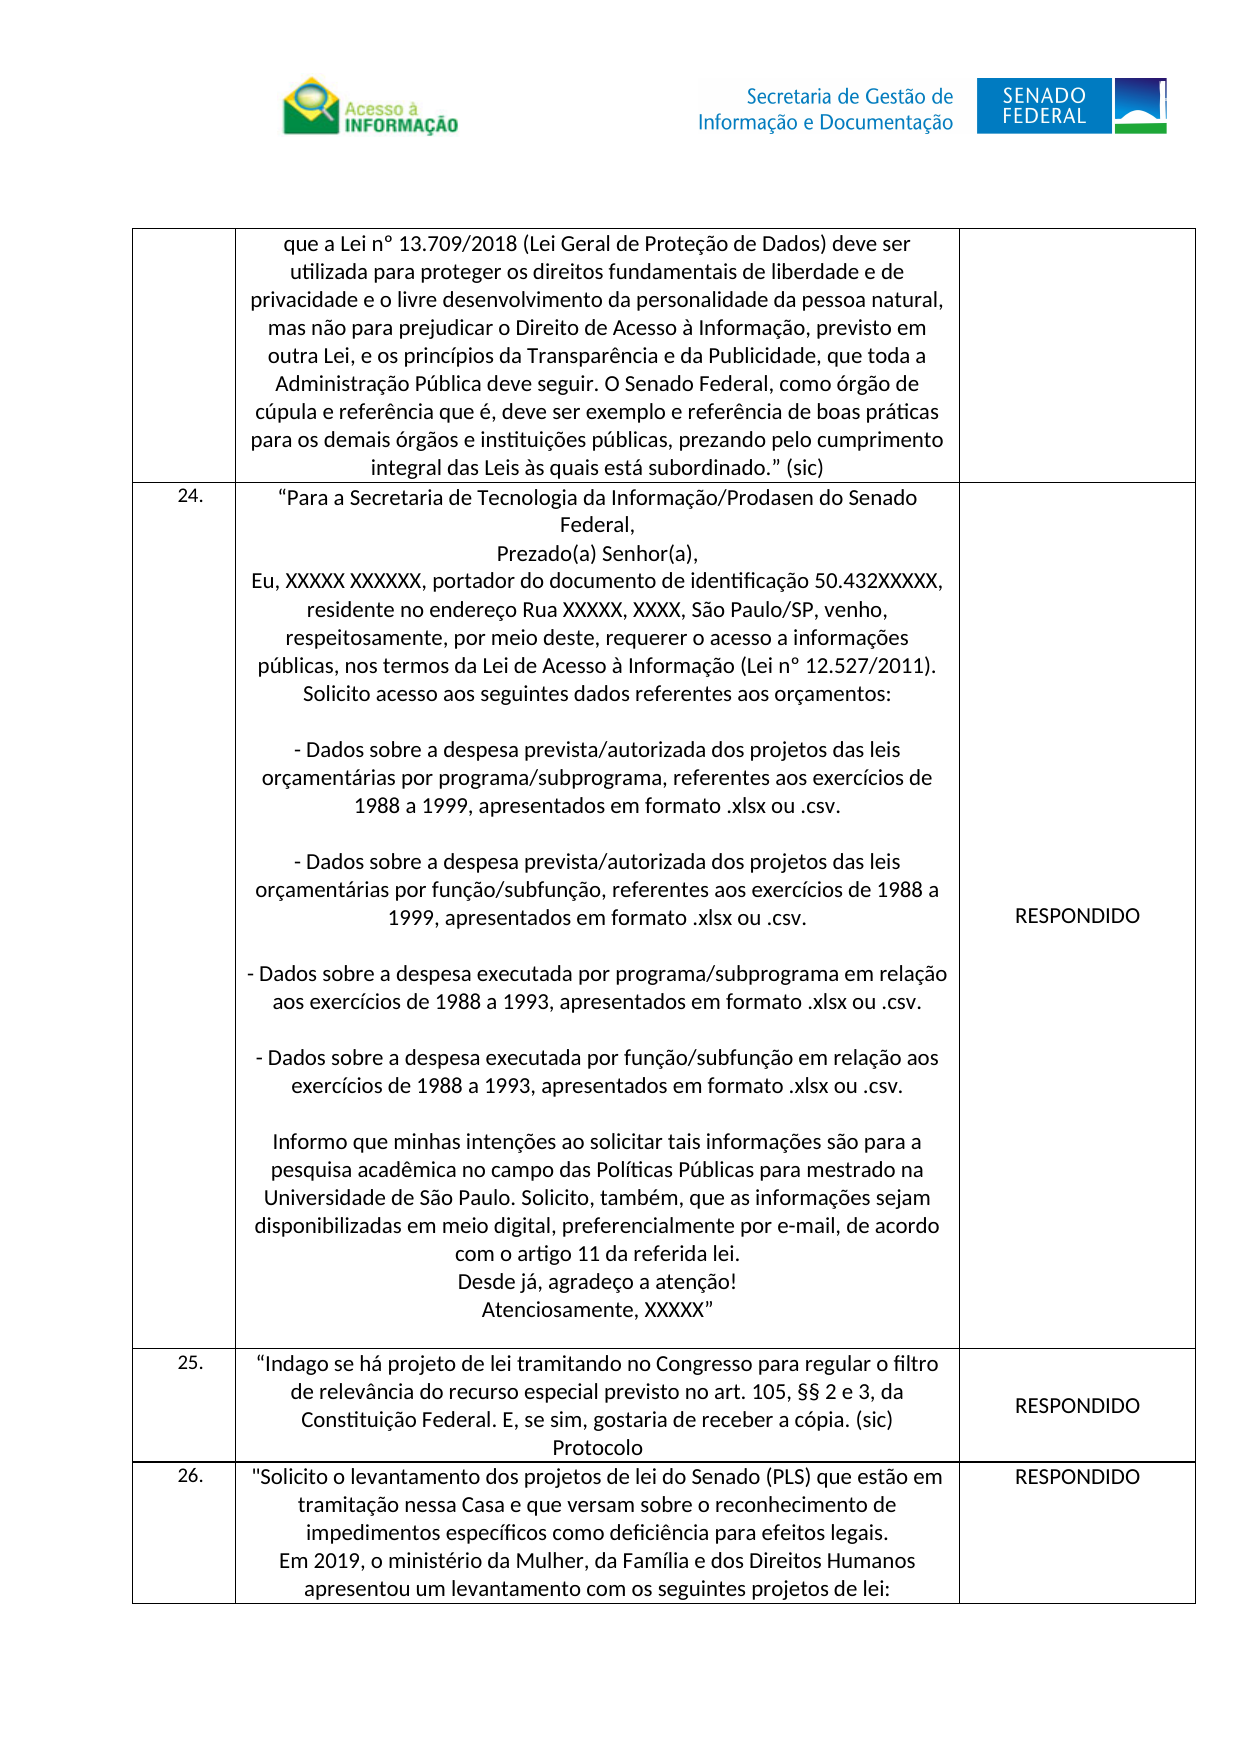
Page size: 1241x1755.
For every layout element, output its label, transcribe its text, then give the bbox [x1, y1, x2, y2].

table_cell [133, 1349, 235, 1461]
table_cell "Solicito o levantamento dos projetos de lei do Senado (PLS) que estão em tramitação nessa Casa e que versam sobre o reconhecimento de impedimentos específicos como deficiência para efeitos legais. Em 2019, o ministério da Mulher, da Família e dos Direitos Humanos apresentou um levantamento com os seguintes projetos de lei: [236, 1463, 959, 1602]
table_cell [133, 229, 235, 482]
table_cell “Indago se há projeto de lei tramitando no Congresso para regular o filtro de relevância do recurso especial previsto no art. 105, §§ 2 e 3, da Constituição Federal. E, se sim, gostaria de receber a cópia. (sic) Protocolo [236, 1349, 959, 1461]
table_cell RESPONDIDO [960, 1463, 1195, 1602]
table_cell que a Lei nº 13.709/2018 (Lei Geral de Proteção de Dados) deve ser utilizada para proteger os direitos fundamentais de liberdade e de privacidade e o livre desenvolvimento da personalidade da pessoa natural, mas não para prejudicar o Direito de Acesso à Informação, previsto em outra Lei, e os princípios da Transparência e da Publicidade, que toda a Administração Pública deve seguir. O Senado Federal, como órgão de cúpula e referência que é, deve ser exemplo e referência de boas práticas para os demais órgãos e instituições públicas, prezando pelo cumprimento integral das Leis às quais está subordinado.” (sic) [236, 229, 959, 482]
table_cell RESPONDIDO [960, 1349, 1195, 1461]
table_cell [960, 229, 1195, 482]
table_cell “Para a Secretaria de Tecnologia da Informação/Prodasen do Senado Federal, Prezado(a) Senhor(a), Eu, XXXXX XXXXXX, portador do documento de identificação 50.432XXXXX, residente no endereço Rua XXXXX, XXXX, São Paulo/SP, venho, respeitosamente, por meio deste, requerer o acesso a informações públicas, nos termos da Lei de Acesso à Informação (Lei nº 12.527/2011). Solicito acesso aos seguintes dados referentes aos orçamentos: - Dados sobre a despesa prevista/autorizada dos projetos das leis orçamentárias por programa/subprograma, referentes aos exercícios de 1988 a 1999, apresentados em formato .xlsx ou .csv. - Dados sobre a despesa prevista/autorizada dos projetos das leis orçamentárias por função/subfunção, referentes aos exercícios de 1988 a 1999, apresentados em formato .xlsx ou .csv. - Dados sobre a despesa executada por programa/subprograma em relação aos exercícios de 1988 a 1993, apresentados em formato .xlsx ou .csv. - Dados sobre a despesa executada por função/subfunção em relação aos exercícios de 1988 a 1993, apresentados em formato .xlsx ou .csv. Informo que minhas intenções ao solicitar tais informações são para a pesquisa acadêmica no campo das Políticas Públicas para mestrado na Universidade de São Paulo. Solicito, também, que as informações sejam disponibilizadas em meio digital, preferencialmente por e-mail, de acordo com o artigo 11 da referida lei. Desde já, agradeço a atenção! Atenciosamente, XXXXX” [236, 483, 959, 1348]
table_cell [133, 1463, 235, 1602]
table_cell RESPONDIDO [960, 483, 1195, 1348]
table_cell [133, 483, 235, 1348]
